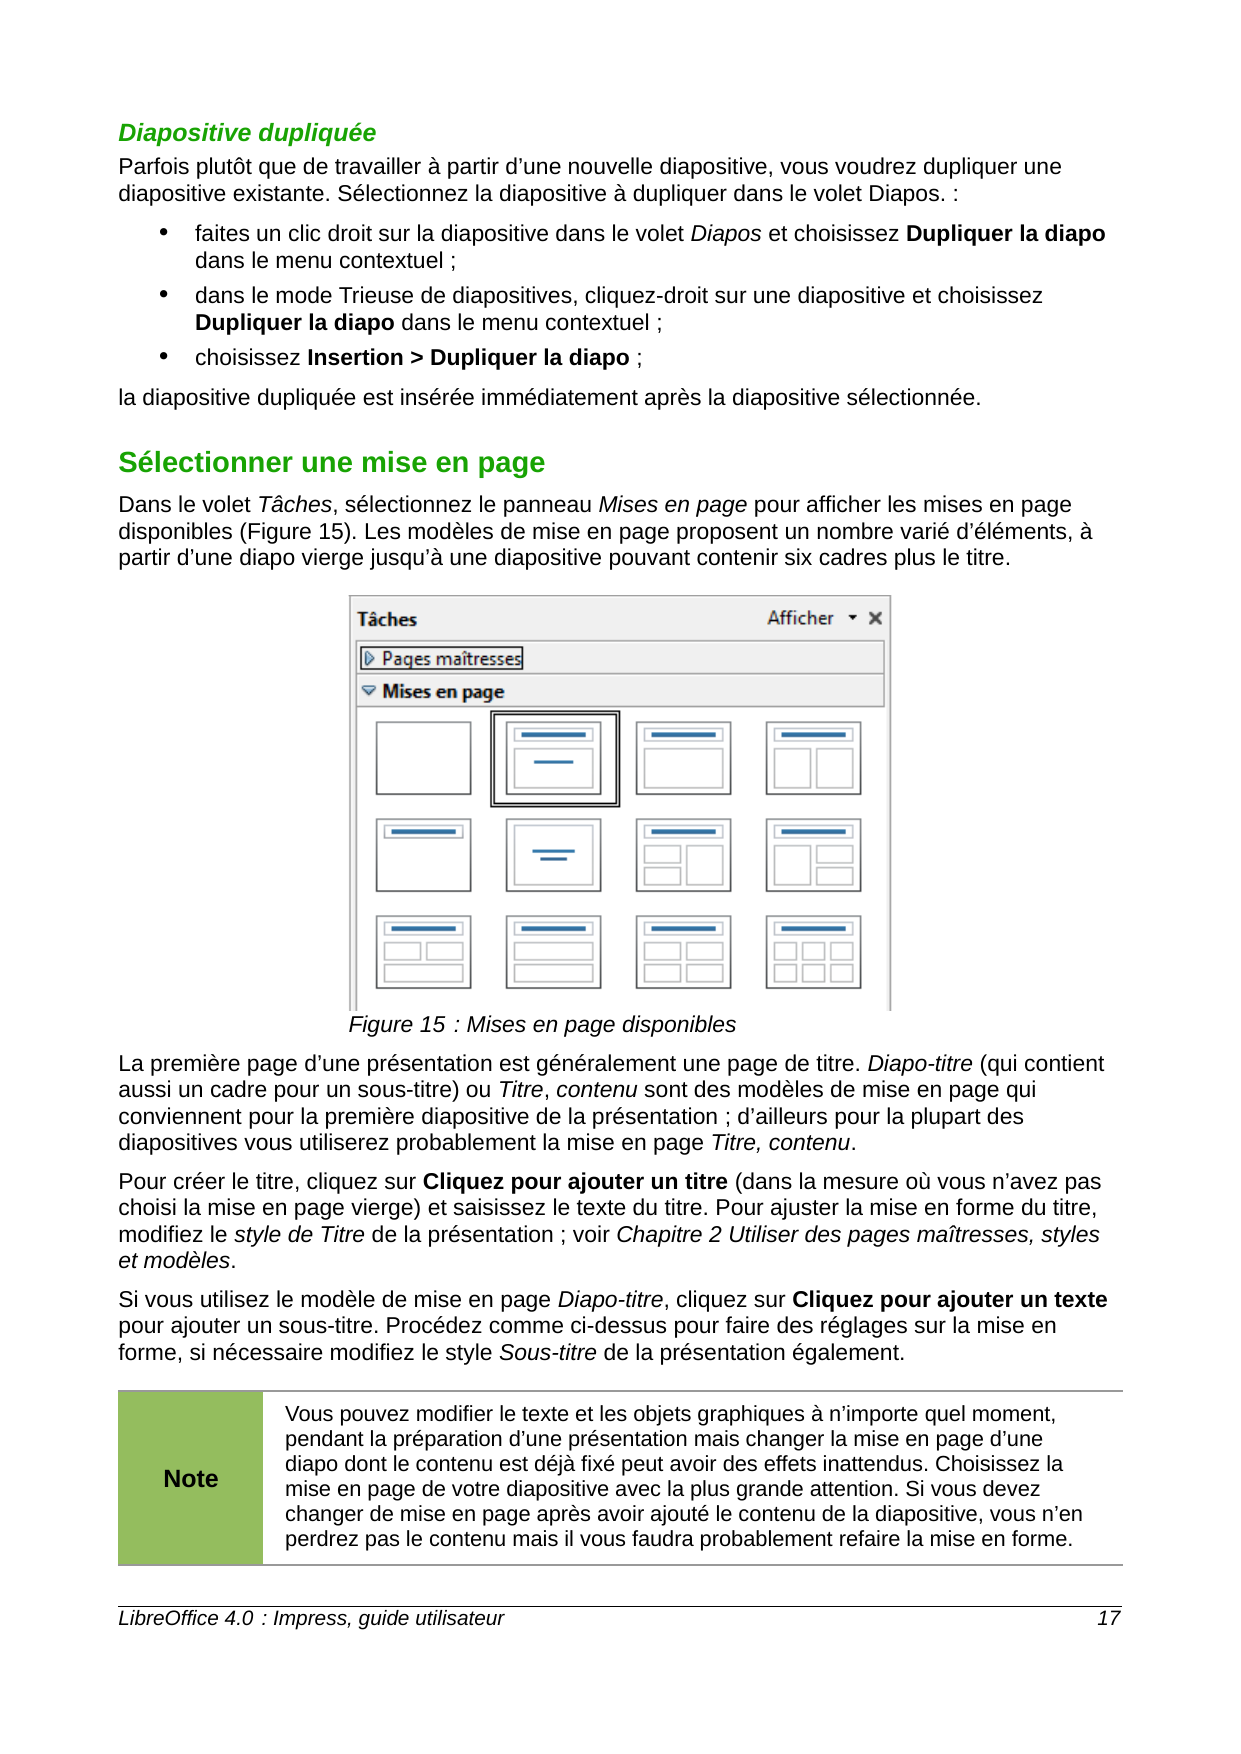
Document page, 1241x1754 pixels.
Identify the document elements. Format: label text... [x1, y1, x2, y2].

text Figure 15 : Mises en page disponibles [348, 1011, 892, 1037]
text Si vous utilisez le modèle de mise en page Diapo-titre, cliquez sur Cliquez pour ajouter un texte pour ajouter un sous-titre. Procédez comme ci-dessus pour faire des réglages sur la mise en forme, si nécessaire modifiez le style Sous-titre de la présentation également. [118, 1286, 1122, 1365]
text La première page d’une présentation est généralement une page de titre. Diapo-titre (qui contient aussi un cadre pour un sous-titre) ou Titre, contenu sont des modèles de mise en page qui conviennent pour la première diapositive de la présentation ; d’ailleurs pour la plupart des diapositives vous utiliserez probablement la mise en page Titre, contenu. [118, 1050, 1122, 1155]
subtitle Sélectionner une mise en page [118, 445, 1122, 479]
text Pour créer le titre, cliquez sur Cliquez pour ajouter un titre (dans la mesure où vous n’avez pas choisi la mise en page vierge) et saisissez le texte du titre. Pour ajuster la mise en forme du titre, modifiez le style de Titre de la présentation ; voir Chapitre 2 Utiliser des pages maîtresses, styles et modèles. [118, 1168, 1122, 1273]
text la diapositive dupliquée est insérée immédiatement après la diapositive sélectionnée. [118, 383, 1122, 410]
table_header Vous pouvez modifier le texte et les objets graphiques à n’importe quel moment, pendant la préparation d’une présentation mais changer la mise en page d’une diapo dont le contenu est déjà fixé peut avoir des effets inattendus. Choisissez la mise en page de votre diapositive avec la plus grande attention. Si vous devez changer de mise en page après avoir ajouté le contenu de la diapositive, vous n’en perdrez pas le contenu mais il vous faudra probablement refaire la mise en forme. [264, 1392, 1123, 1564]
text Parfois plutôt que de travailler à partir d’une nouvelle diapositive, vous voudrez dupliquer une diapositive existante. Sélectionnez la diapositive à dupliquer dans le volet Diapos. : [118, 153, 1122, 206]
list choisissez Insertion > Dupliquer la diapo ; [156, 342, 1122, 371]
text Dans le volet Tâches, sélectionnez le panneau Mises en page pour afficher les mises en page disponibles (Figure 15). Les modèles de mise en page proposent un nombre varié d’éléments, à partir d’une diapo vierge jusqu’à une diapositive pouvant contenir six cadres plus le titre. [118, 491, 1122, 570]
list dans le mode Trieuse de diapositives, cliquez-droit sur une diapositive et choisissez Dupliquer la diapo dans le menu contextuel ; [156, 280, 1122, 336]
picture [348, 595, 893, 1011]
table_header Note [118, 1392, 263, 1564]
list faites un clic droit sur la diapositive dans le volet Diapos et choisissez Dupliquer la diapo dans le menu contextuel ; [156, 218, 1122, 274]
subtitle Diapositive dupliquée [118, 118, 1122, 147]
